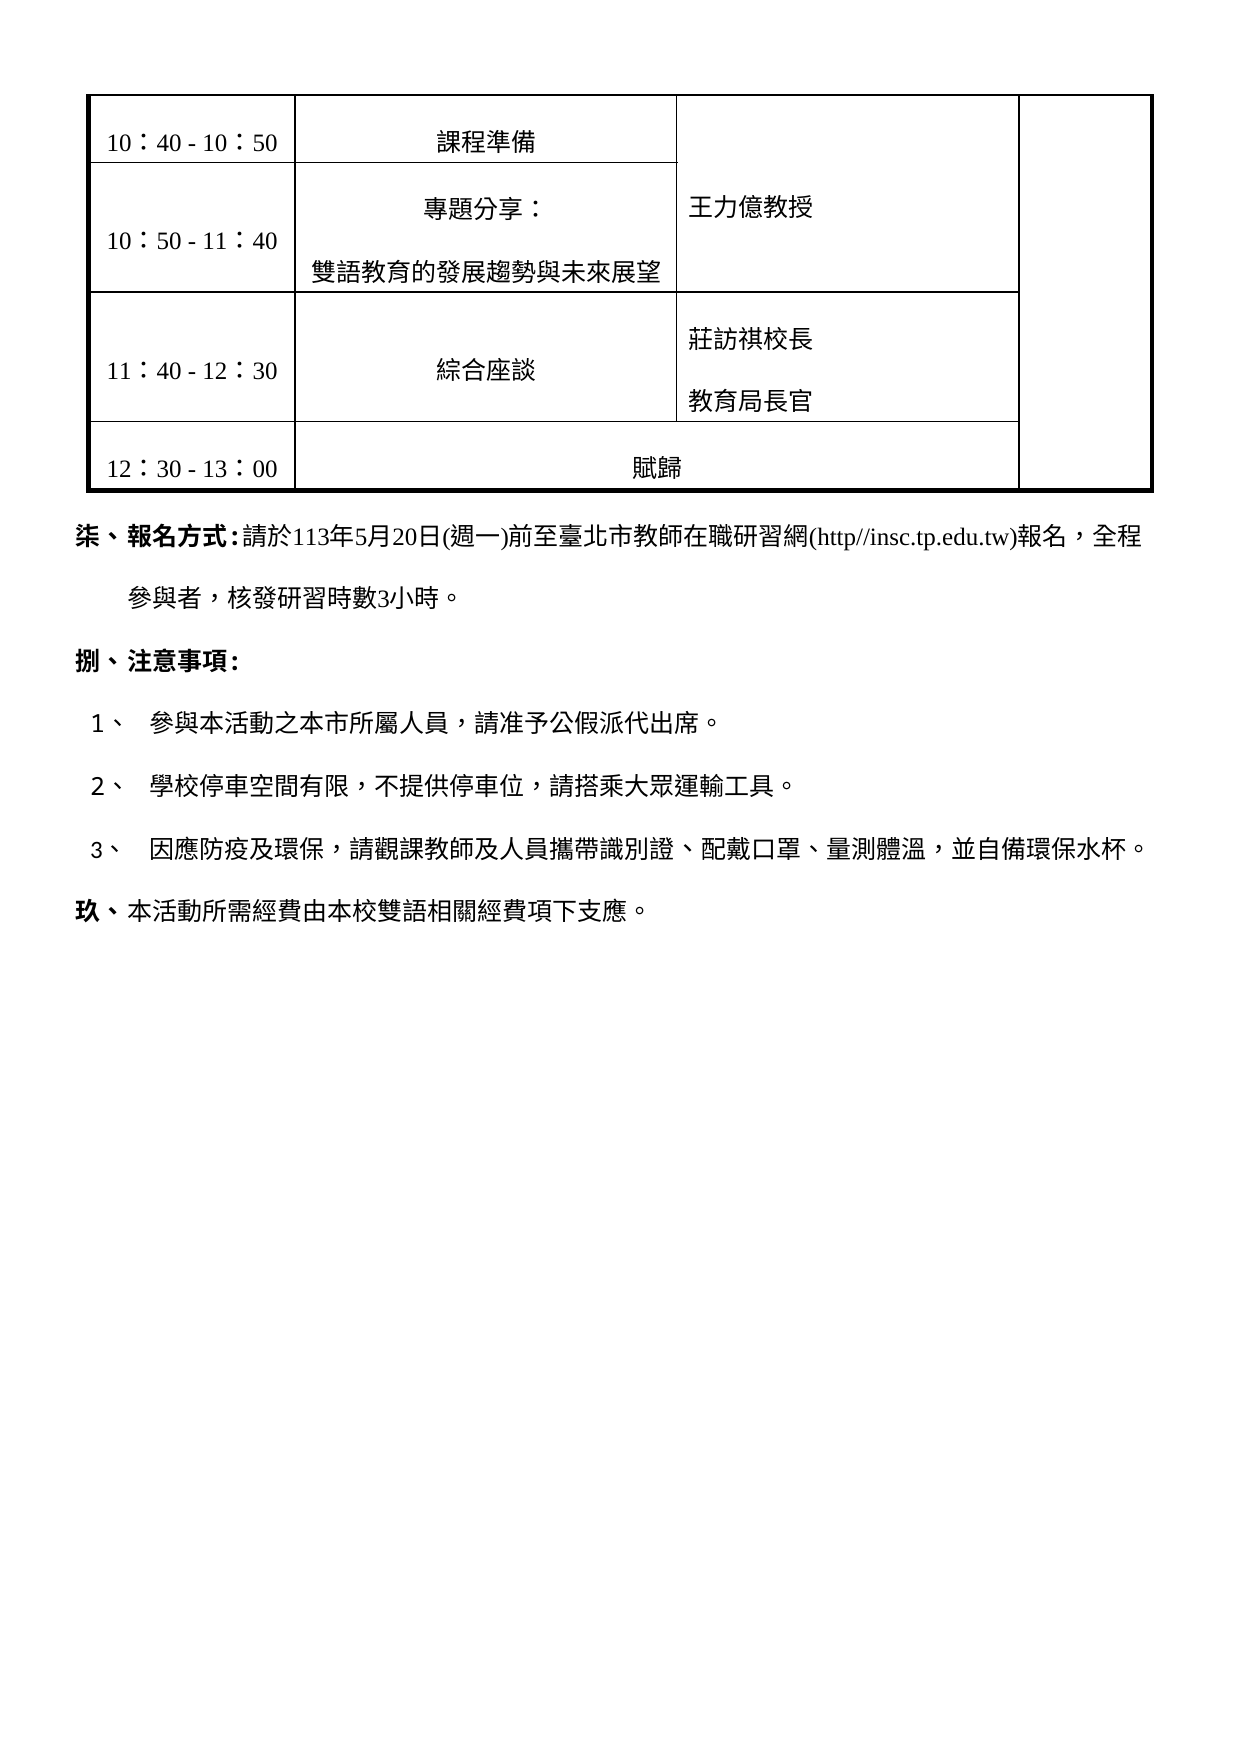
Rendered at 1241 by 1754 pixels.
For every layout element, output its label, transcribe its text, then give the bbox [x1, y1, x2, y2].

table_cell 11：40 - 12：30 [91, 293, 294, 421]
table_cell [1020, 96, 1150, 488]
table_cell 10：50 - 11：40 [91, 163, 294, 291]
table_cell 賦歸 [296, 422, 1018, 488]
table_cell 12：30 - 13：00 [91, 422, 294, 488]
list 本活動所需經費由本校雙語相關經費項下支應。 [75, 868, 1165, 930]
list 報名方式:請於113年5月20日(週一)前至臺北市教師在職研習網(http//insc.tp.edu.tw)報名，全程參與者，核發研習時數3小時。 [75, 493, 1165, 618]
table_cell 專題分享： 雙語教育的發展趨勢與未來展望 [296, 163, 676, 291]
table_cell 綜合座談 [296, 293, 676, 421]
table_cell 莊訪祺校長 教育局長官 [677, 293, 1018, 421]
table_cell 課程準備 [296, 96, 676, 161]
list 參與本活動之本市所屬人員，請准予公假派代出席。 [90, 680, 1165, 743]
table_cell 10：40 - 10：50 [91, 96, 294, 161]
list 注意事項: [75, 618, 1165, 680]
list 因應防疫及環保，請觀課教師及人員攜帶識別證、配戴口罩、量測體溫，並自備環保水杯。 [90, 805, 1165, 868]
table_cell 王力億教授 [677, 96, 1018, 291]
list 學校停車空間有限，不提供停車位，請搭乘大眾運輸工具。 [90, 743, 1165, 805]
